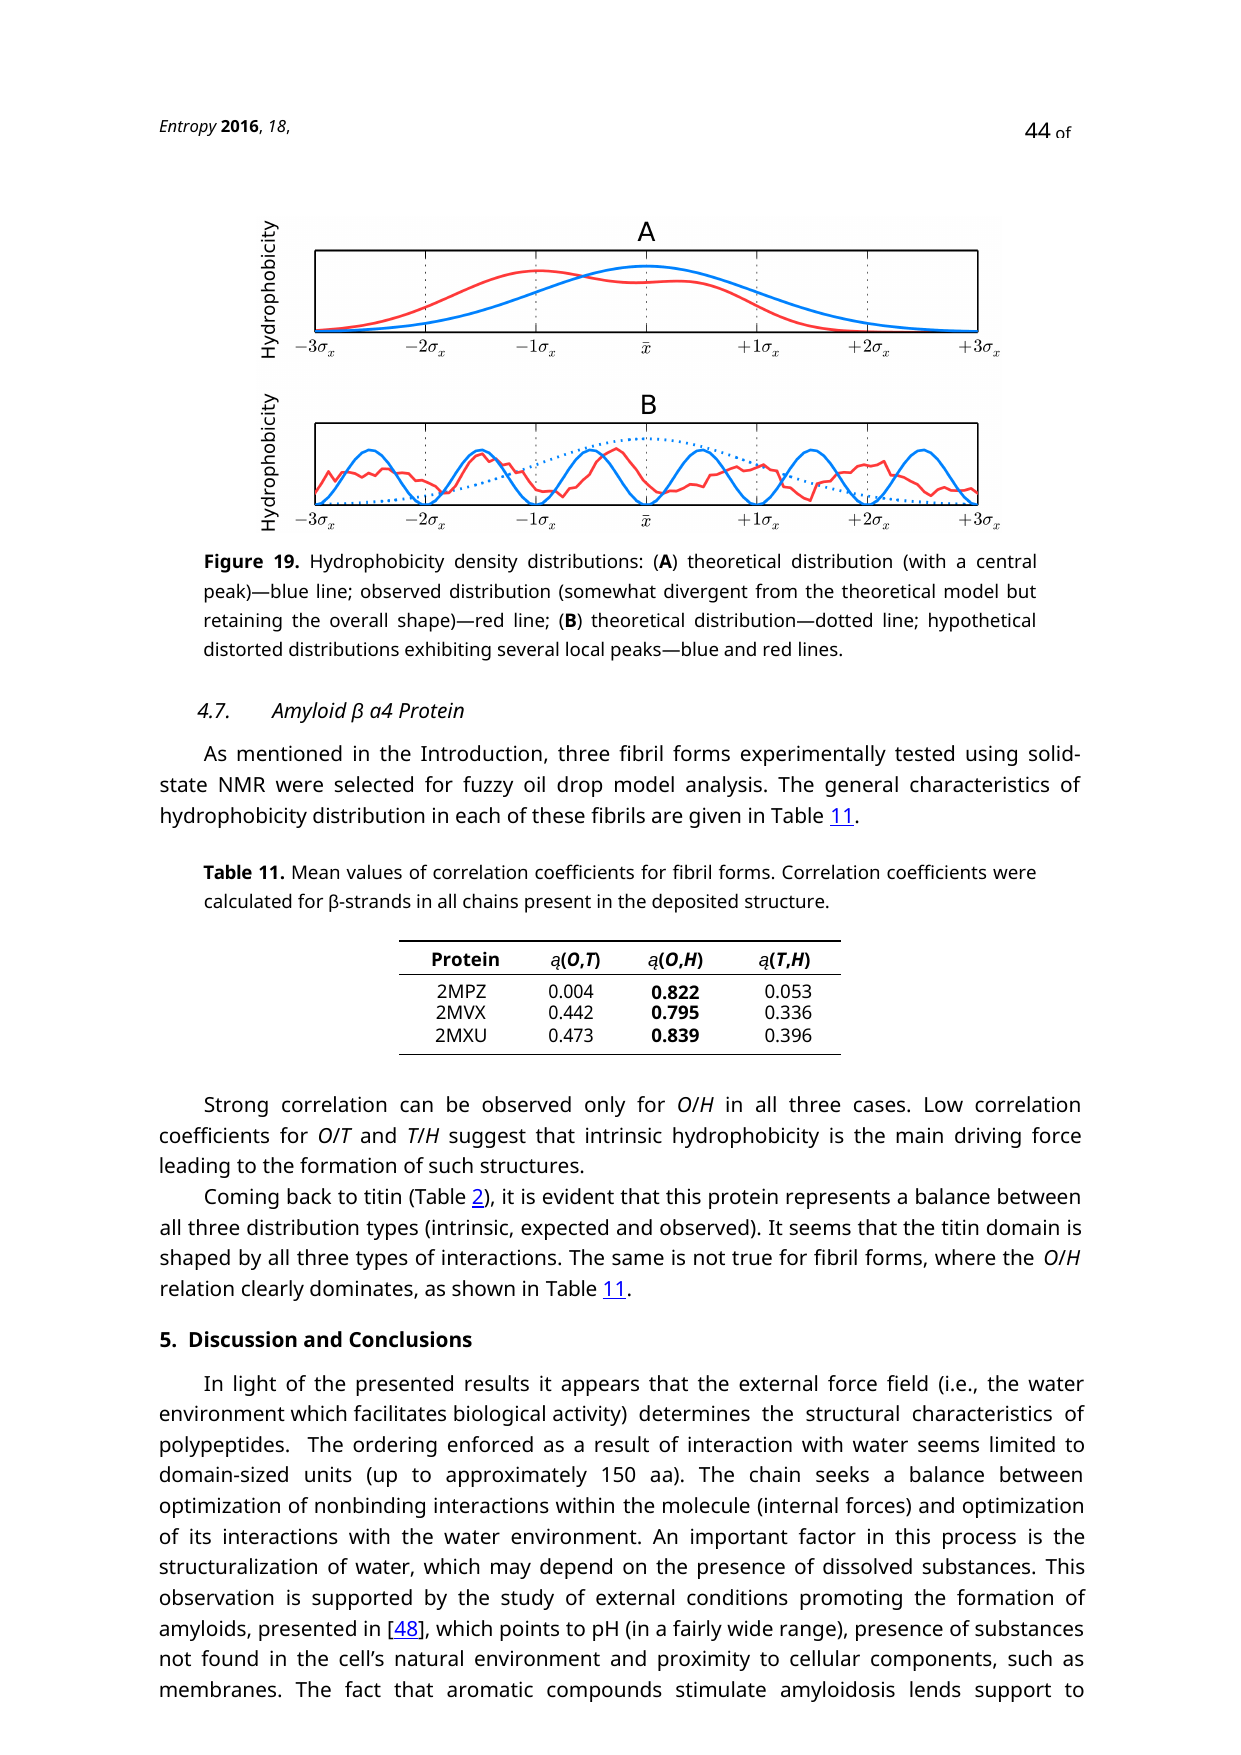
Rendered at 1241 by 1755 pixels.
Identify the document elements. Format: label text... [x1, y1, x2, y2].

list Amyloid β a4 Protein [197, 696, 1097, 725]
table_cell 0.053 [731, 975, 841, 1002]
text Coming back to titin (Table 2), it is evident that this protein represents a balance between all three distribution types (intrinsic, expected and observed). It seems that the titin domain is shaped by all three types of interactions. The same is not true for fibril forms, where the O/H relation clearly dominates, as shown in Table 11. [159, 1182, 1082, 1302]
text In light of the presented results it appears that the external force field (i.e., the water environment which facilitates biological activity) determines the structural characteristics of polypeptides. The ordering enforced as a result of interaction with water seems limited to domain-sized units (up to approximately 150 aa). The chain seeks a balance between optimization of nonbinding interactions within the molecule (internal forces) and optimization of its interactions with the water environment. An important factor in this process is the structuralization of water, which may depend on the presence of dissolved substances. This observation is supported by the study of external conditions promoting the formation of amyloids, presented in [48], which points to pH (in a fairly wide range), presence of substances not found in the cell’s natural environment and proximity to cellular components, such as membranes. The fact that aromatic compounds stimulate amyloidosis lends support to [158, 1369, 1085, 1703]
list Discussion and Conclusions [159, 1325, 1097, 1354]
table_cell 0.473 [519, 1025, 623, 1053]
table_header ą(O,H) [623, 942, 731, 974]
table_cell 0.004 [519, 975, 623, 1002]
table_cell 2MPZ [399, 975, 519, 1002]
table_cell 2MVX [399, 1002, 519, 1024]
table_cell 0.396 [731, 1025, 841, 1053]
text Table 11. Mean values of correlation coefficients for fibril forms. Correlation coefficients were calculated for β-strands in all chains present in the deposited structure. [203, 859, 1037, 914]
table_cell 0.442 [519, 1002, 623, 1024]
text Strong correlation can be observed only for O/H in all three cases. Low correlation coefficients for O/T and T/H suggest that intrinsic hydrophobicity is the main driving force leading to the formation of such structures. [158, 1090, 1082, 1180]
table_cell 0.336 [731, 1002, 841, 1024]
table_cell 0.839 [623, 1025, 731, 1053]
table_cell 0.822 [623, 975, 731, 1002]
text As mentioned in the Introduction, three fibril forms experimentally tested using solid-state NMR were selected for fuzzy oil drop model analysis. The general characteristics of hydrophobicity distribution in each of these fibrils are given in Table 11. [159, 739, 1082, 829]
table_cell 0.795 [623, 1002, 731, 1024]
table_header ą(O,T) [519, 942, 623, 974]
table_header ą(T,H) [731, 942, 841, 974]
table_header Protein [399, 942, 519, 974]
table_cell 2MXU [399, 1025, 519, 1053]
text Figure 19. Hydrophobicity density distributions: (A) theoretical distribution (with a central peak)—blue line; observed distribution (somewhat divergent from the theoretical model but retaining the overall shape)—red line; (B) theoretical distribution—dotted line; hypothetical distorted distributions exhibiting several local peaks—blue and red lines. [203, 549, 1037, 662]
